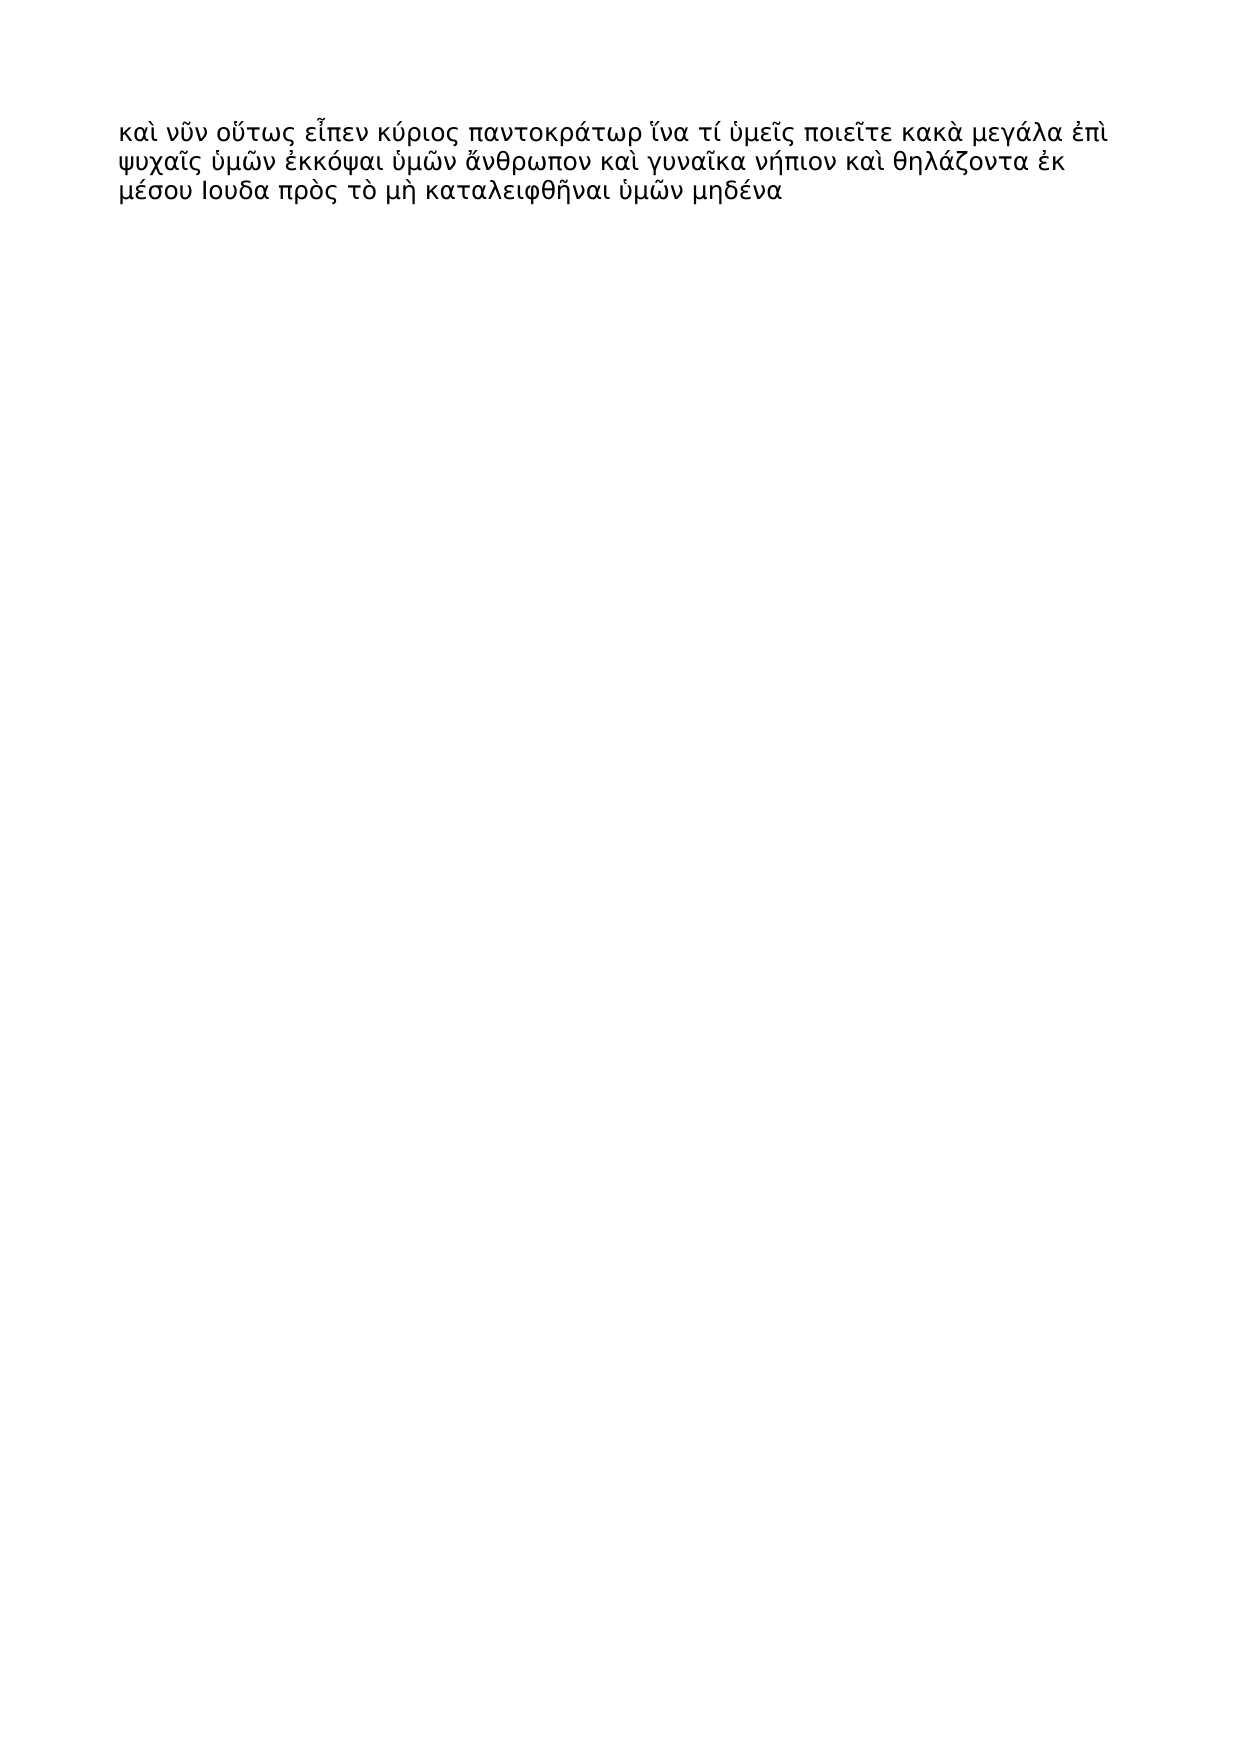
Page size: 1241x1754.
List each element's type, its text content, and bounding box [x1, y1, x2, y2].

text καὶ νῦν οὕτως εἶπεν κύριος παντοκράτωρ ἵνα τί ὑμεῖς ποιεῖτε κακὰ μεγάλα ἐπὶ ψυχαῖς ὑμῶν ἐκκόψαι ὑμῶν ἄνθρωπον καὶ γυναῖκα νήπιον καὶ θηλάζοντα ἐκ μέσου Ιουδα πρὸς τὸ μὴ καταλειφθῆναι ὑμῶν μηδένα [118, 118, 1122, 206]
